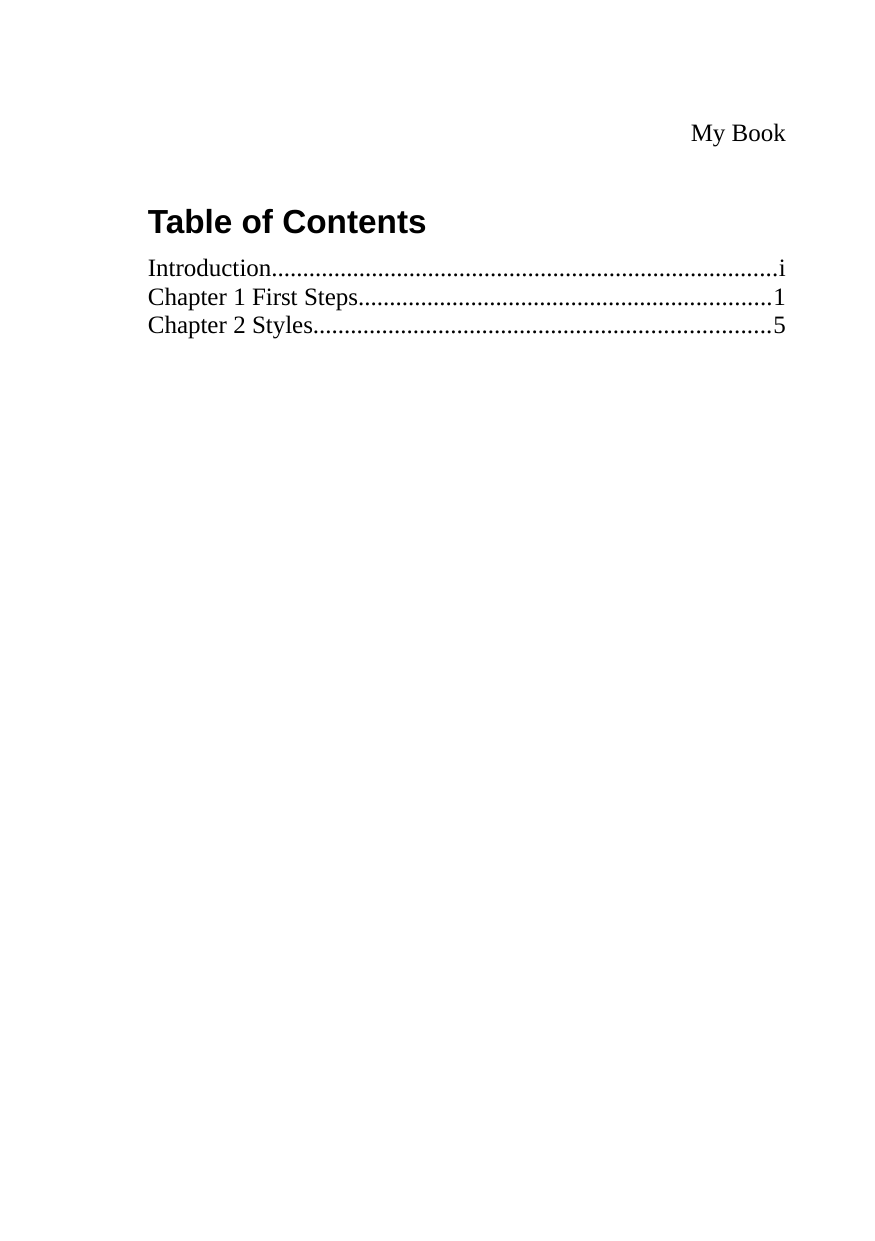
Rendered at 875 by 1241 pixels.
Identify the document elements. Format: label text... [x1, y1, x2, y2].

subtitle Table of Contents [148, 202, 786, 241]
text Chapter 1 First Steps 1 [148, 282, 786, 311]
text Chapter 2 Styles 5 [148, 311, 786, 339]
text Introduction i [148, 253, 786, 282]
